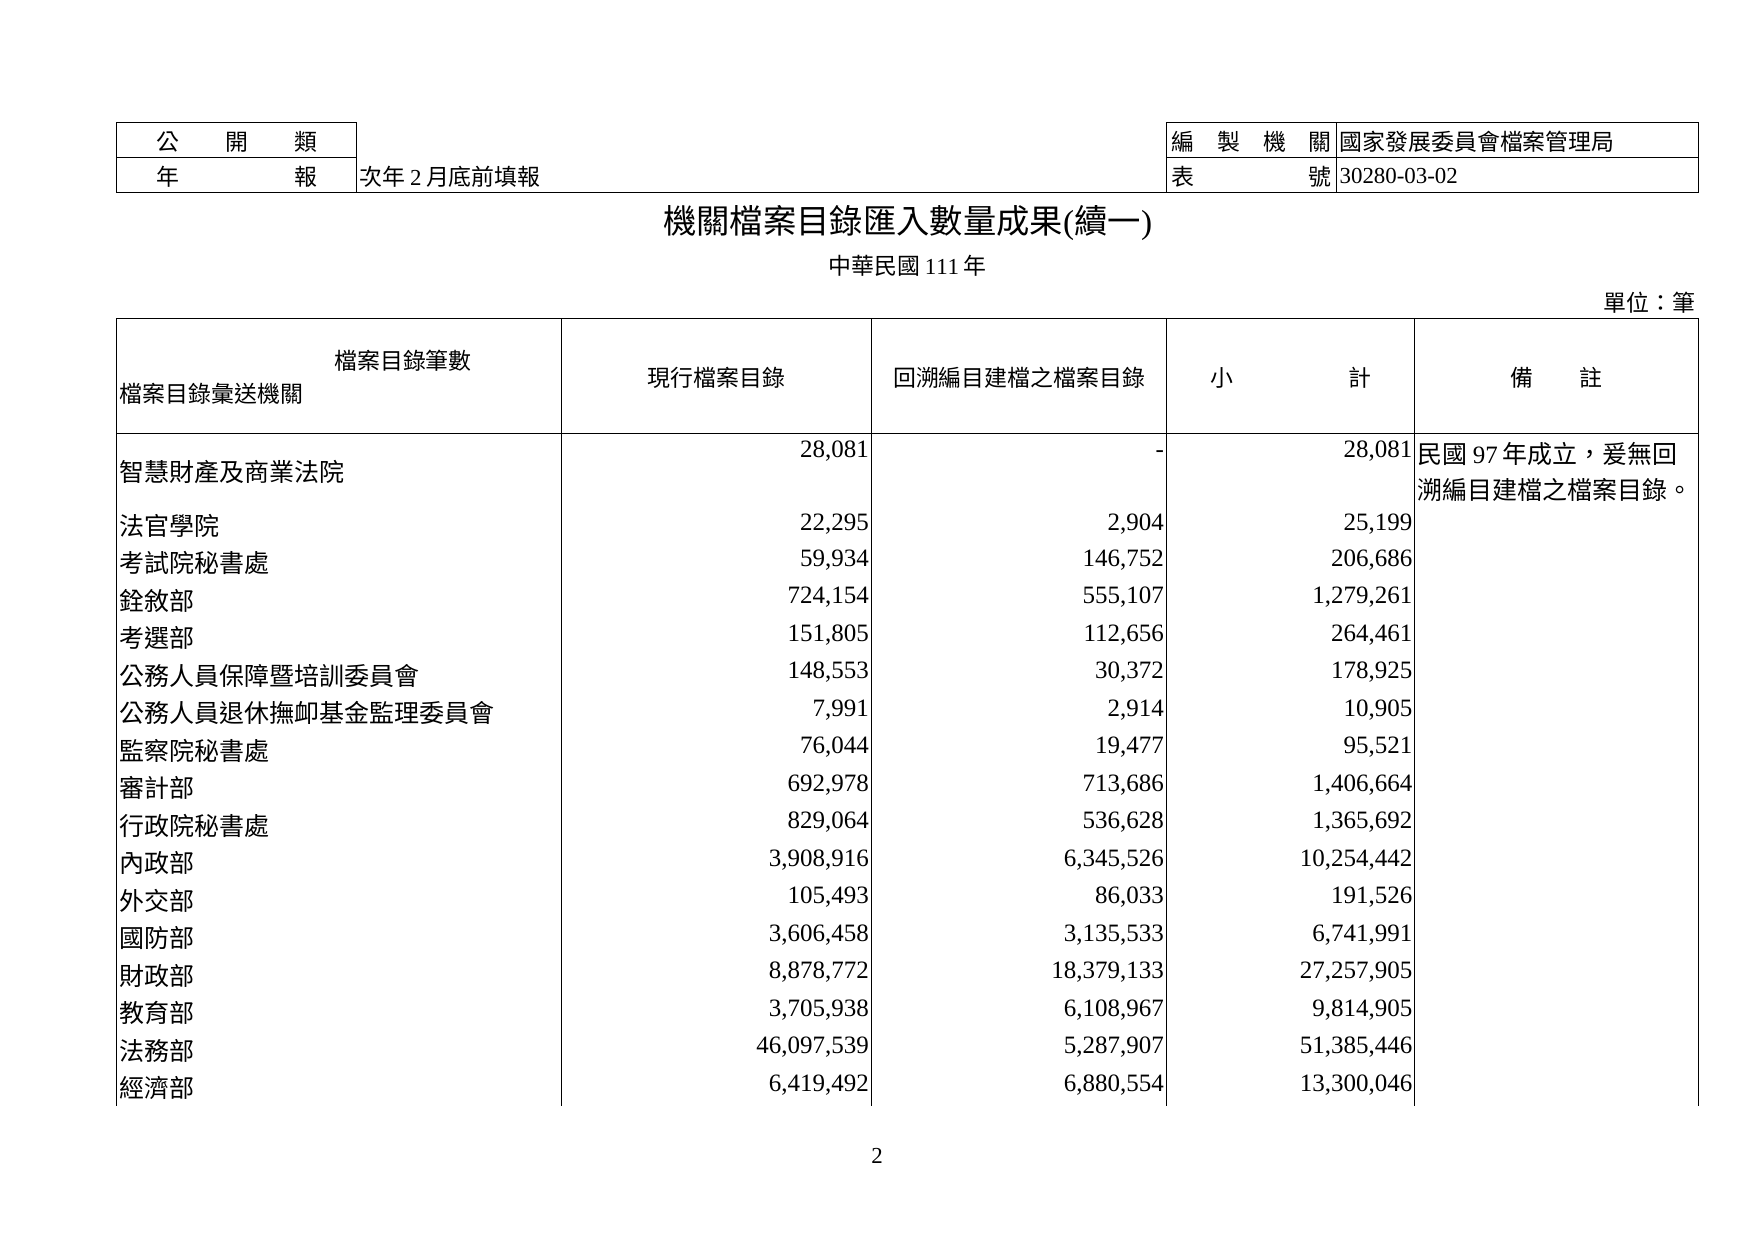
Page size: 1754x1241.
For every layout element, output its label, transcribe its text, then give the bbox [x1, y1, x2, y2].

table_cell 8,878,772 [562, 956, 871, 993]
table_cell 民國97年成立，爰無回溯編目建檔之檔案目錄。 [1415, 434, 1698, 507]
table_cell [1415, 993, 1698, 1031]
table_cell [1415, 581, 1698, 618]
table_cell [356, 285, 561, 318]
table_cell [561, 285, 871, 318]
table_cell 148,553 [562, 656, 871, 693]
table_header [561, 122, 871, 157]
table_cell [1415, 768, 1698, 806]
table_cell [1415, 918, 1698, 956]
table_cell 1,365,692 [1167, 806, 1414, 843]
table_cell 536,628 [872, 806, 1166, 843]
table_cell [1415, 1068, 1698, 1106]
table_cell [1415, 693, 1698, 731]
table_cell 回溯編目建檔之檔案目錄 [872, 319, 1166, 433]
table_cell 現行檔案目錄 [562, 319, 871, 433]
table_cell 19,477 [872, 731, 1166, 768]
table_cell 單位：筆 [1336, 285, 1698, 318]
table_cell 財政部 [117, 956, 561, 993]
table_header [357, 122, 561, 157]
table_cell 3,135,533 [872, 918, 1166, 956]
table_cell 6,108,967 [872, 993, 1166, 1031]
table_cell 法官學院 [117, 507, 561, 543]
table_cell [1173, 285, 1336, 318]
table_cell [1415, 1031, 1698, 1068]
table_cell 178,925 [1167, 656, 1414, 693]
table_cell 18,379,133 [872, 956, 1166, 993]
table_cell 外交部 [117, 881, 561, 918]
table_cell [1415, 881, 1698, 918]
table_cell 公務人員退休撫卹基金監理委員會 [117, 693, 561, 731]
table_cell 考選部 [117, 618, 561, 656]
table_cell 51,385,446 [1167, 1031, 1414, 1068]
table_cell 151,805 [562, 618, 871, 656]
table_cell 考試院秘書處 [117, 543, 561, 581]
table_cell 年 報 [117, 158, 356, 192]
table_cell 公務人員保障暨培訓委員會 [117, 656, 561, 693]
table_cell 25,199 [1167, 507, 1414, 543]
table_cell 555,107 [872, 581, 1166, 618]
table_cell [1415, 731, 1698, 768]
table_cell 724,154 [562, 581, 871, 618]
table_cell 46,097,539 [562, 1031, 871, 1068]
table_cell 國防部 [117, 918, 561, 956]
table_cell 9,814,905 [1167, 993, 1414, 1031]
table_cell 692,978 [562, 768, 871, 806]
table_cell [1415, 507, 1698, 543]
table_cell 監察院秘書處 [117, 731, 561, 768]
table_cell 28,081 [562, 434, 871, 507]
table_cell 713,686 [872, 768, 1166, 806]
table_cell [1415, 806, 1698, 843]
table_cell 6,880,554 [872, 1068, 1166, 1106]
table_cell 行政院秘書處 [117, 806, 561, 843]
table_cell 次年2月底前填報 [357, 157, 561, 192]
table_cell 3,908,916 [562, 843, 871, 881]
table_cell - [872, 434, 1166, 507]
table_cell 10,905 [1167, 693, 1414, 731]
table_header 國家發展委員會檔案管理局 [1337, 123, 1698, 157]
table_cell 829,064 [562, 806, 871, 843]
table_header [871, 122, 1166, 157]
table_cell 小 計 [1167, 319, 1414, 433]
table_cell 264,461 [1167, 618, 1414, 656]
table_cell [561, 157, 871, 192]
table_cell 審計部 [117, 768, 561, 806]
table_cell 內政部 [117, 843, 561, 881]
table_cell 6,345,526 [872, 843, 1166, 881]
table_cell 備 註 [1415, 319, 1698, 433]
table_cell 86,033 [872, 881, 1166, 918]
table_header 公 開 類 [117, 123, 356, 157]
table_cell 教育部 [117, 993, 561, 1031]
table_cell 2,914 [872, 693, 1166, 731]
table_cell 3,606,458 [562, 918, 871, 956]
table_cell 30,372 [872, 656, 1166, 693]
table_cell 3,705,938 [562, 993, 871, 1031]
table_cell [1415, 543, 1698, 581]
table_cell 表 號 [1167, 158, 1336, 192]
table_cell 1,406,664 [1167, 768, 1414, 806]
table_cell 112,656 [872, 618, 1166, 656]
table_cell 檔案目錄筆數 檔案目錄彙送機關 [117, 319, 561, 433]
table_cell 法務部 [117, 1031, 561, 1068]
table_cell 13,300,046 [1167, 1068, 1414, 1106]
table_cell [1415, 843, 1698, 881]
table_cell [1415, 956, 1698, 993]
table_cell 30280-03-02 [1337, 158, 1698, 192]
table_cell 206,686 [1167, 543, 1414, 581]
table_cell 28,081 [1167, 434, 1414, 507]
table_cell 中華民國111年 [117, 244, 1698, 285]
table_cell 6,741,991 [1167, 918, 1414, 956]
table_cell [871, 157, 1166, 192]
table_cell 27,257,905 [1167, 956, 1414, 993]
table_cell [1166, 285, 1173, 318]
table_header 編 製 機 關 [1167, 123, 1336, 157]
table_cell [1415, 618, 1698, 656]
table_cell 銓敘部 [117, 581, 561, 618]
table_cell 146,752 [872, 543, 1166, 581]
table_cell 95,521 [1167, 731, 1414, 768]
table_cell 59,934 [562, 543, 871, 581]
table_cell 191,526 [1167, 881, 1414, 918]
table_cell 105,493 [562, 881, 871, 918]
table_cell [1415, 656, 1698, 693]
table_cell [117, 285, 356, 318]
table_cell 1,279,261 [1167, 581, 1414, 618]
table_cell 76,044 [562, 731, 871, 768]
table_cell 10,254,442 [1167, 843, 1414, 881]
table_cell 6,419,492 [562, 1068, 871, 1106]
table_cell [871, 285, 1166, 318]
table_cell 7,991 [562, 693, 871, 731]
table_cell 5,287,907 [872, 1031, 1166, 1068]
table_cell 機關檔案目錄匯入數量成果(續一) [117, 193, 1698, 244]
table_cell 智慧財產及商業法院 [117, 434, 561, 507]
table_cell 2,904 [872, 507, 1166, 543]
table_cell 經濟部 [117, 1068, 561, 1106]
table_cell 22,295 [562, 507, 871, 543]
